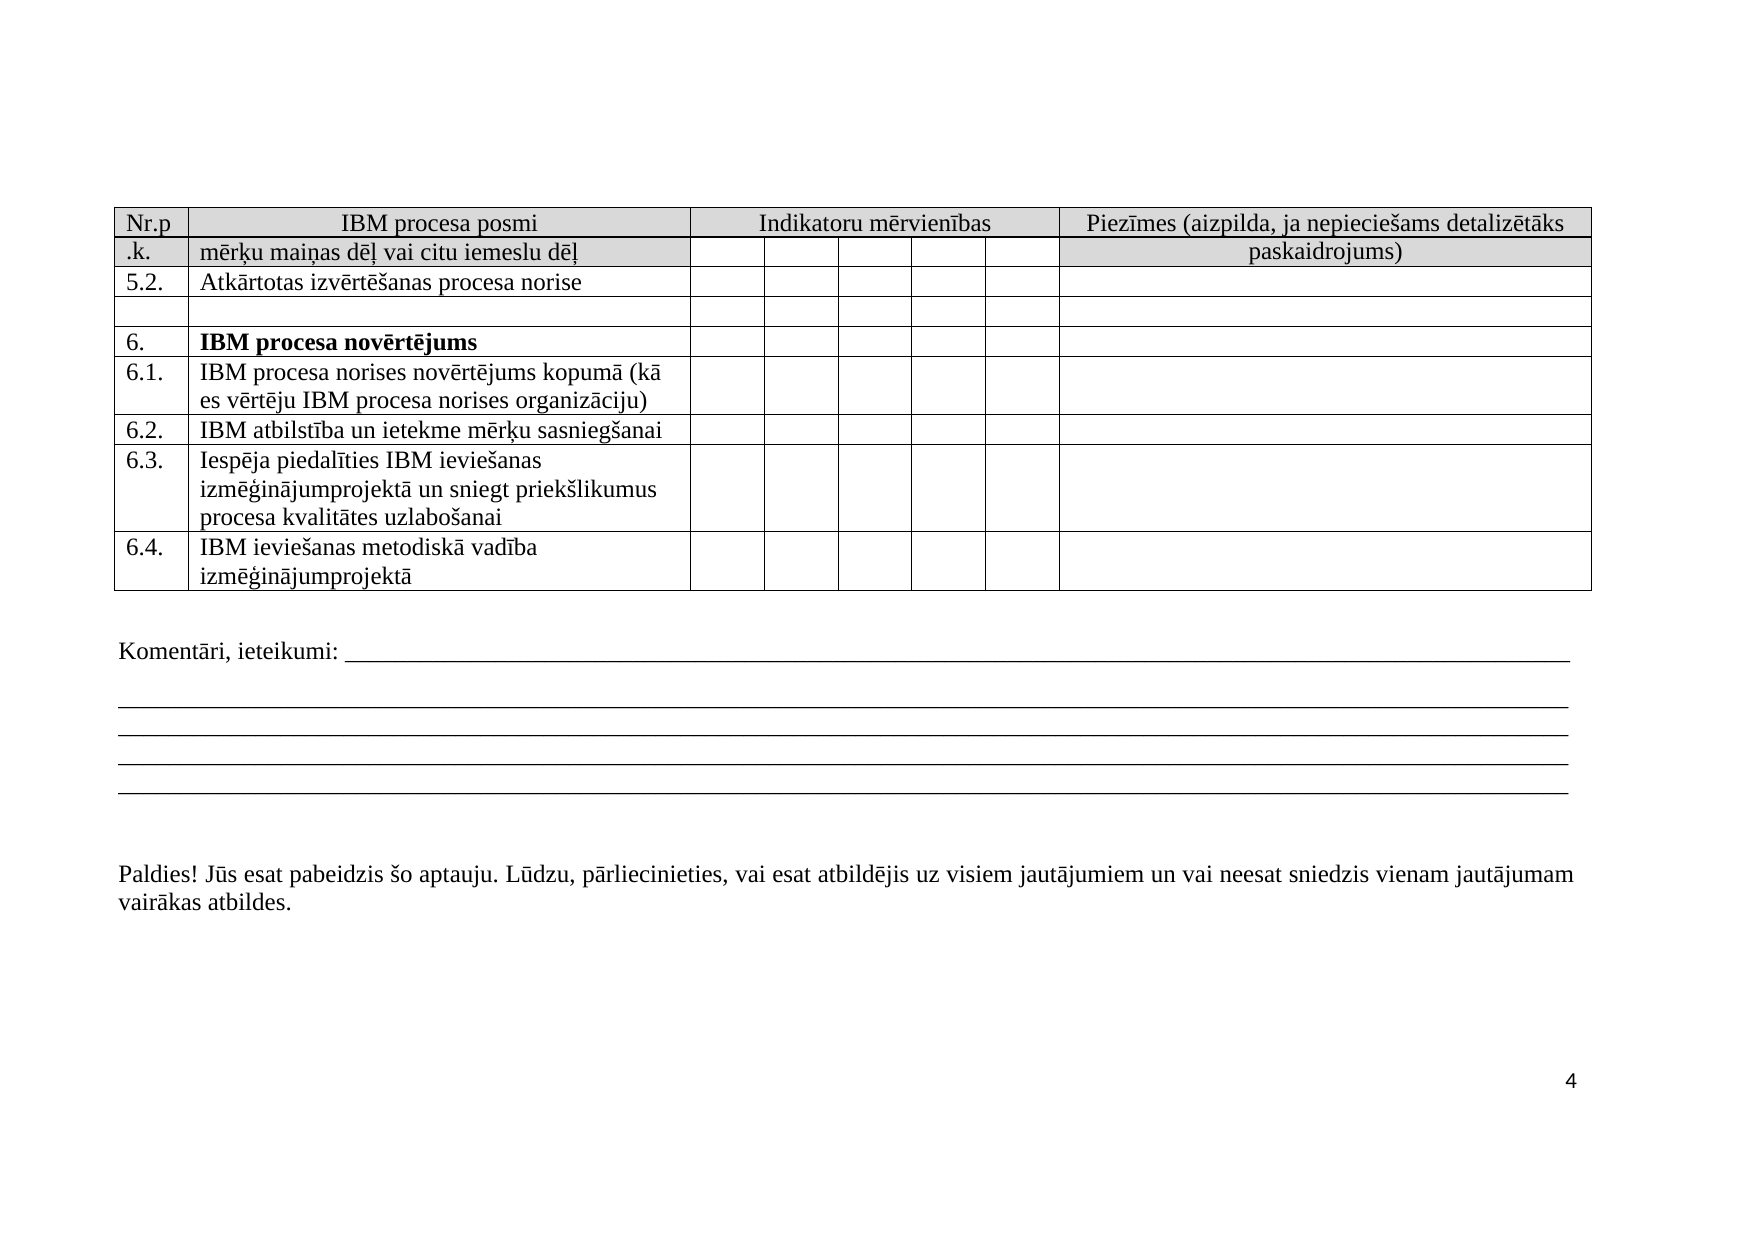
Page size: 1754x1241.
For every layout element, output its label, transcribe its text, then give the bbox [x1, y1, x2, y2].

table_cell [839, 357, 911, 414]
table_cell [912, 267, 985, 296]
table_cell 5.1. [115, 238, 188, 266]
table_cell 5.2. [115, 267, 188, 296]
table_cell 6.1. [115, 357, 188, 414]
table_cell [765, 327, 838, 356]
table_cell [765, 297, 838, 326]
table_cell [912, 445, 985, 531]
table_cell [1060, 445, 1591, 531]
table_cell [765, 357, 838, 414]
table_cell [1060, 327, 1591, 356]
table_cell IBM ieviešanas metodiskā vadība izmēģinājumprojektā [189, 532, 690, 590]
table_cell mērķu maiņas dēļ vai citu iemeslu dēļ [189, 238, 690, 266]
table_cell [691, 357, 764, 414]
table_cell [765, 445, 838, 531]
table_cell [986, 445, 1059, 531]
table_header Indikatoru mērvienības [691, 208, 1059, 236]
table_cell IBM atbilstība un ietekme mērķu sasniegšanai [189, 415, 690, 444]
table_header Piezīmes (aizpilda, ja nepieciešams detalizētāks paskaidrojums) [1060, 208, 1591, 236]
table_cell [1060, 357, 1591, 414]
table_cell [986, 267, 1059, 296]
table_cell 6. [115, 327, 188, 356]
table_cell [1060, 532, 1591, 590]
table_cell [765, 267, 838, 296]
table_cell [986, 415, 1059, 444]
table_cell [912, 415, 985, 444]
table_cell [691, 415, 764, 444]
table_cell IBM procesa novērtējums [189, 327, 690, 356]
table_cell Iespēja piedalīties IBM ieviešanas izmēģinājumprojektā un sniegt priekšlikumus procesa kvalitātes uzlabošanai [189, 445, 690, 531]
text Komentāri, ieteikumi: __________________________________________________________________________________________________ [118, 636, 1577, 665]
table_cell [691, 238, 764, 266]
table_cell [912, 532, 985, 590]
table_header IBM procesa posmi [189, 208, 690, 236]
table_cell [986, 327, 1059, 356]
table_cell 6.3. [115, 445, 188, 531]
table_cell [765, 238, 838, 266]
text ________________________________________________________________________________________________________________________________________________________________________________________________________________________________________________________________________________________________________________________________________________________________________________________________________________________________________________________________________________ [118, 682, 1577, 797]
table_cell [1060, 297, 1591, 326]
table_header Nr.p.k. [115, 208, 188, 236]
table_cell [1060, 267, 1591, 296]
table_cell IBM procesa norises novērtējums kopumā (kā es vērtēju IBM procesa norises organizāciju) [189, 357, 690, 414]
table_cell [839, 238, 911, 266]
table_cell Atkārtotas izvērtēšanas procesa norise [189, 267, 690, 296]
table_cell [912, 327, 985, 356]
table_cell [115, 297, 188, 326]
table_cell [691, 532, 764, 590]
table_cell [839, 327, 911, 356]
table_cell [839, 415, 911, 444]
table_cell [189, 297, 690, 326]
table_cell [691, 327, 764, 356]
table_cell [839, 297, 911, 326]
table_cell [986, 532, 1059, 590]
table_cell [1060, 415, 1591, 444]
table_cell [912, 297, 985, 326]
table_cell [839, 445, 911, 531]
text Paldies! Jūs esat pabeidzis šo aptauju. Lūdzu, pārliecinieties, vai esat atbildējis uz visiem jautājumiem un vai neesat sniedzis vienam jautājumam vairākas atbildes. [118, 859, 1577, 916]
table_cell [839, 532, 911, 590]
table_cell [691, 445, 764, 531]
table_cell [765, 415, 838, 444]
table_cell 6.2. [115, 415, 188, 444]
table_cell [912, 238, 985, 266]
table_cell [986, 357, 1059, 414]
table_cell [986, 238, 1059, 266]
table_cell [1060, 238, 1591, 266]
table_cell [765, 532, 838, 590]
table_cell [691, 267, 764, 296]
table_cell [912, 357, 985, 414]
table_cell 6.4. [115, 532, 188, 590]
table_cell [839, 267, 911, 296]
table_cell [691, 297, 764, 326]
table_cell [986, 297, 1059, 326]
